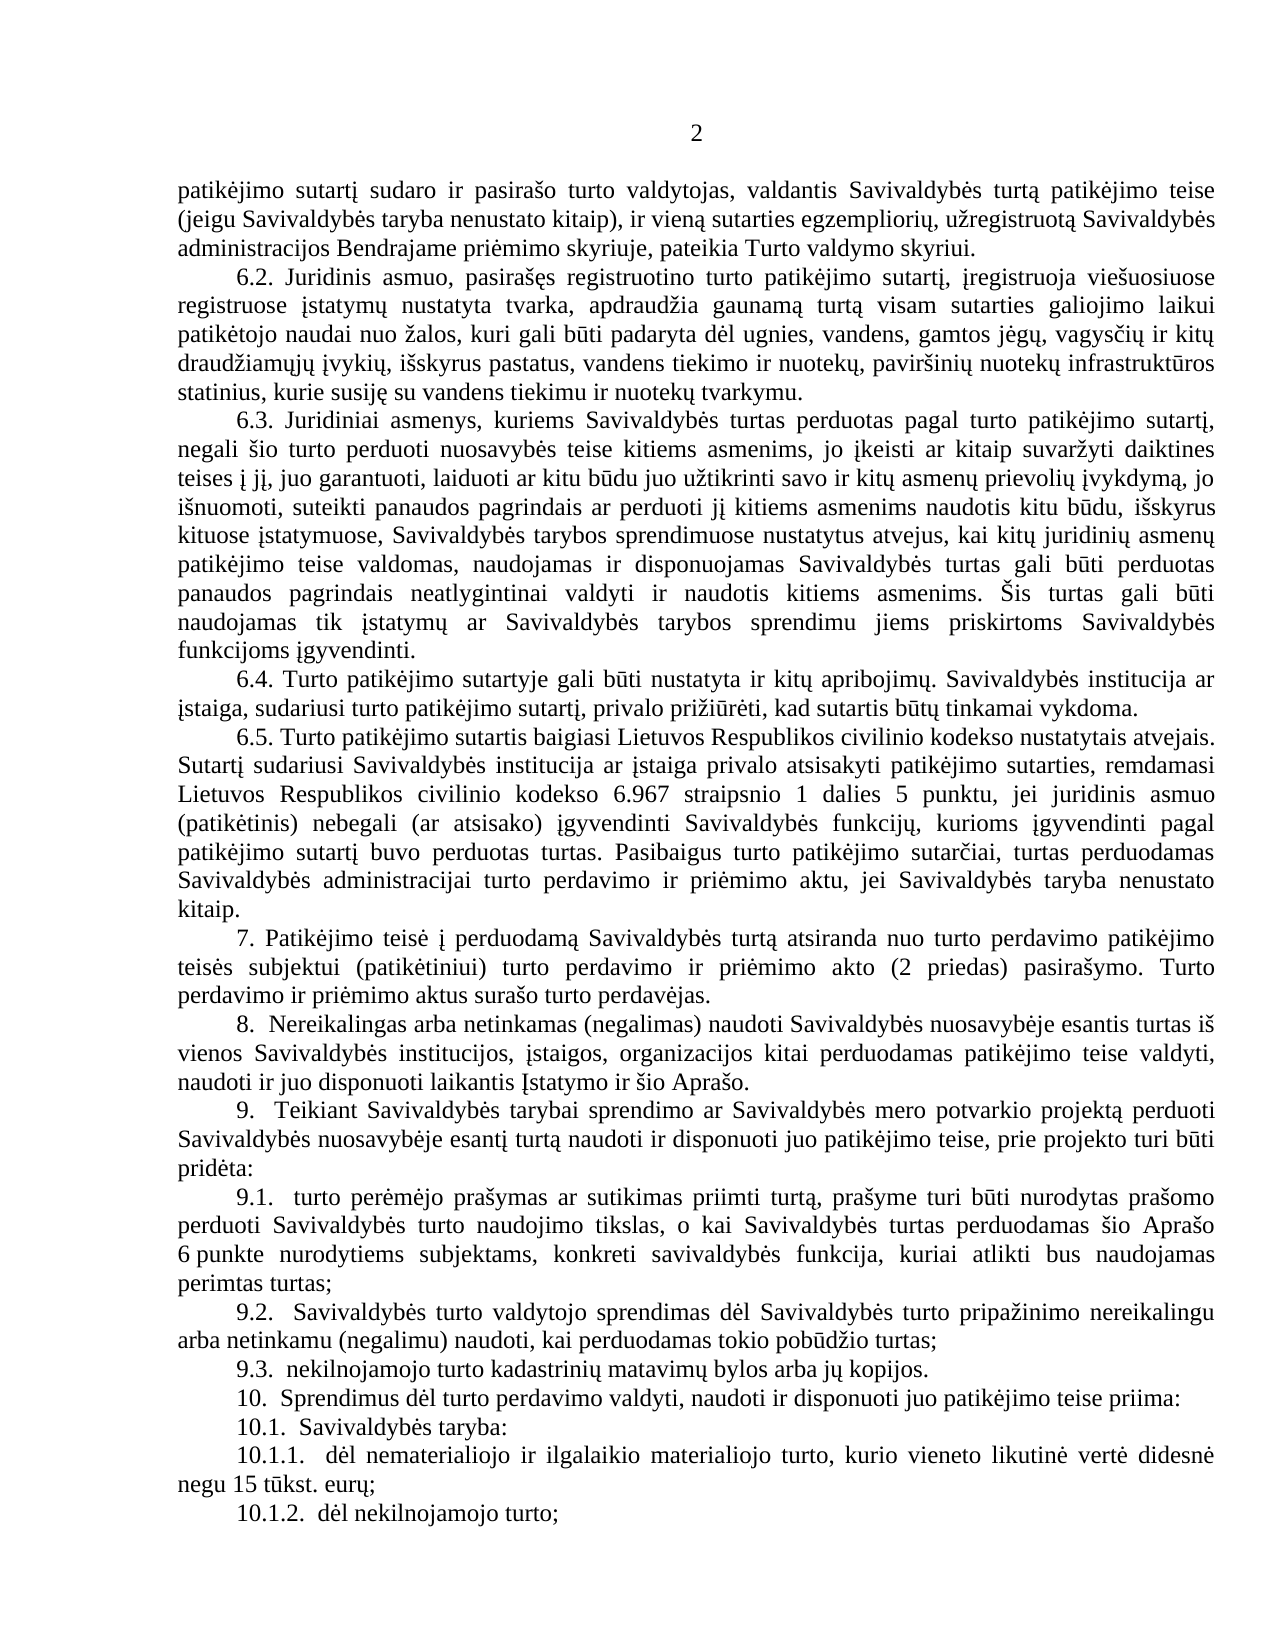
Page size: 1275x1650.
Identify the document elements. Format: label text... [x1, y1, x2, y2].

text patikėjimo sutartį sudaro ir pasirašo turto valdytojas, valdantis Savivaldybės turtą patikėjimo teise (jeigu Savivaldybės taryba nenustato kitaip), ir vieną sutarties egzempliorių, užregistruotą Savivaldybės administracijos Bendrajame priėmimo skyriuje, pateikia Turto valdymo skyriui. [177, 176, 1216, 262]
text 9.1. turto perėmėjo prašymas ar sutikimas priimti turtą, prašyme turi būti nurodytas prašomo perduoti Savivaldybės turto naudojimo tikslas, o kai Savivaldybės turtas perduodamas šio Aprašo 6 punkte nurodytiems subjektams, konkreti savivaldybės funkcija, kuriai atlikti bus naudojamas perimtas turtas; [177, 1182, 1216, 1297]
text 10. Sprendimus dėl turto perdavimo valdyti, naudoti ir disponuoti juo patikėjimo teise priima: [177, 1383, 1216, 1412]
text 9. Teikiant Savivaldybės tarybai sprendimo ar Savivaldybės mero potvarkio projektą perduoti Savivaldybės nuosavybėje esantį turtą naudoti ir disponuoti juo patikėjimo teise, prie projekto turi būti pridėta: [177, 1096, 1216, 1182]
text 6.2. Juridinis asmuo, pasirašęs registruotino turto patikėjimo sutartį, įregistruoja viešuosiuose registruose įstatymų nustatyta tvarka, apdraudžia gaunamą turtą visam sutarties galiojimo laikui patikėtojo naudai nuo žalos, kuri gali būti padaryta dėl ugnies, vandens, gamtos jėgų, vagysčių ir kitų draudžiamųjų įvykių, išskyrus pastatus, vandens tiekimo ir nuotekų, paviršinių nuotekų infrastruktūros statinius, kurie susiję su vandens tiekimu ir nuotekų tvarkymu. [177, 262, 1216, 406]
text 6.3. Juridiniai asmenys, kuriems Savivaldybės turtas perduotas pagal turto patikėjimo sutartį, negali šio turto perduoti nuosavybės teise kitiems asmenims, jo įkeisti ar kitaip suvaržyti daiktines teises į jį, juo garantuoti, laiduoti ar kitu būdu juo užtikrinti savo ir kitų asmenų prievolių įvykdymą, jo išnuomoti, suteikti panaudos pagrindais ar perduoti jį kitiems asmenims naudotis kitu būdu, išskyrus kituose įstatymuose, Savivaldybės tarybos sprendimuose nustatytus atvejus, kai kitų juridinių asmenų patikėjimo teise valdomas, naudojamas ir disponuojamas Savivaldybės turtas gali būti perduotas panaudos pagrindais neatlygintinai valdyti ir naudotis kitiems asmenims. Šis turtas gali būti naudojamas tik įstatymų ar Savivaldybės tarybos sprendimu jiems priskirtoms Savivaldybės funkcijoms įgyvendinti. [177, 406, 1216, 664]
text 7. Patikėjimo teisė į perduodamą Savivaldybės turtą atsiranda nuo turto perdavimo patikėjimo teisės subjektui (patikėtiniui) turto perdavimo ir priėmimo akto (2 priedas) pasirašymo. Turto perdavimo ir priėmimo aktus surašo turto perdavėjas. [177, 923, 1216, 1009]
text 10.1.2. dėl nekilnojamojo turto; [177, 1498, 1216, 1527]
text 10.1.1. dėl nematerialiojo ir ilgalaikio materialiojo turto, kurio vieneto likutinė vertė didesnė negu 15 tūkst. eurų; [177, 1441, 1216, 1498]
text 6.5. Turto patikėjimo sutartis baigiasi Lietuvos Respublikos civilinio kodekso nustatytais atvejais. Sutartį sudariusi Savivaldybės institucija ar įstaiga privalo atsisakyti patikėjimo sutarties, remdamasi Lietuvos Respublikos civilinio kodekso 6.967 straipsnio 1 dalies 5 punktu, jei juridinis asmuo (patikėtinis) nebegali (ar atsisako) įgyvendinti Savivaldybės funkcijų, kurioms įgyvendinti pagal patikėjimo sutartį buvo perduotas turtas. Pasibaigus turto patikėjimo sutarčiai, turtas perduodamas Savivaldybės administracijai turto perdavimo ir priėmimo aktu, jei Savivaldybės taryba nenustato kitaip. [177, 722, 1216, 923]
text 8. Nereikalingas arba netinkamas (negalimas) naudoti Savivaldybės nuosavybėje esantis turtas iš vienos Savivaldybės institucijos, įstaigos, organizacijos kitai perduodamas patikėjimo teise valdyti, naudoti ir juo disponuoti laikantis Įstatymo ir šio Aprašo. [177, 1009, 1216, 1096]
text 6.4. Turto patikėjimo sutartyje gali būti nustatyta ir kitų apribojimų. Savivaldybės institucija ar įstaiga, sudariusi turto patikėjimo sutartį, privalo prižiūrėti, kad sutartis būtų tinkamai vykdoma. [177, 664, 1216, 722]
text 9.3. nekilnojamojo turto kadastrinių matavimų bylos arba jų kopijos. [177, 1354, 1216, 1383]
text 9.2. Savivaldybės turto valdytojo sprendimas dėl Savivaldybės turto pripažinimo nereikalingu arba netinkamu (negalimu) naudoti, kai perduodamas tokio pobūdžio turtas; [177, 1297, 1216, 1354]
text 10.1. Savivaldybės taryba: [177, 1412, 1216, 1441]
